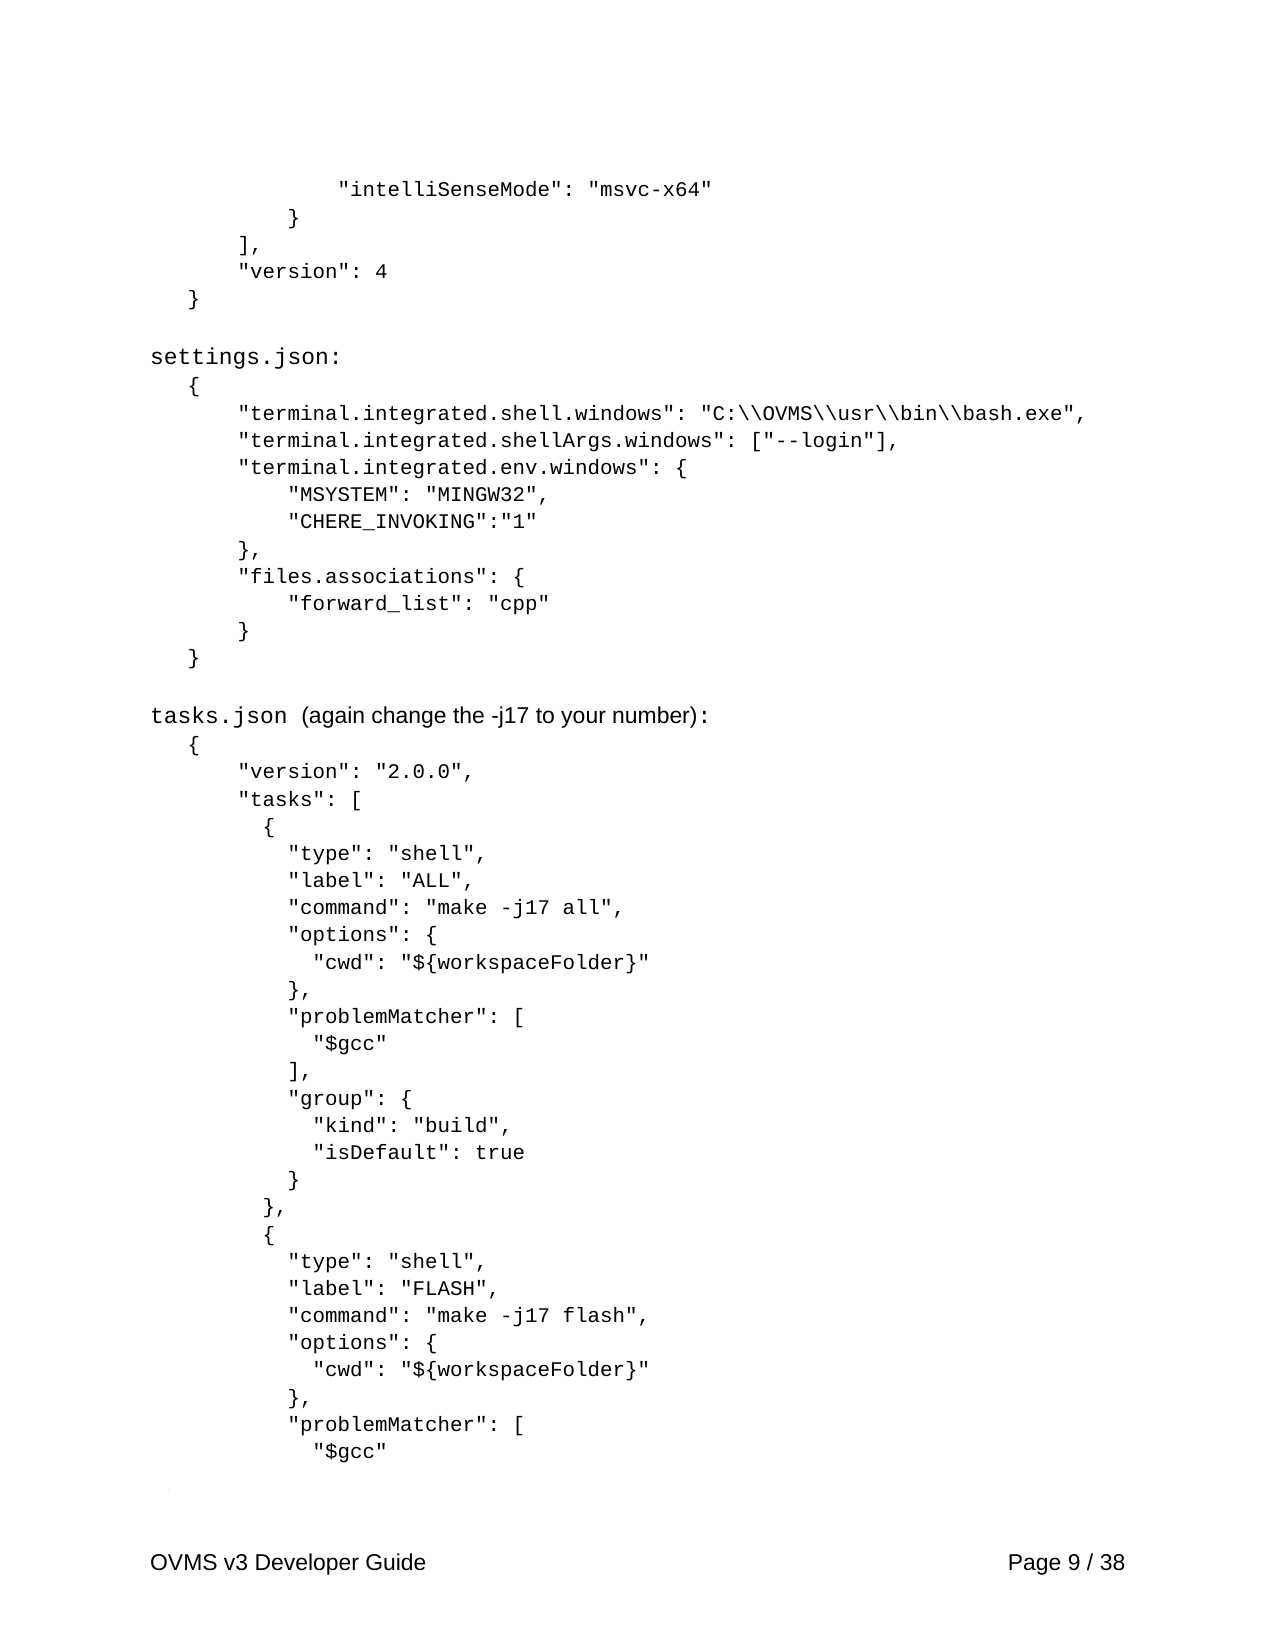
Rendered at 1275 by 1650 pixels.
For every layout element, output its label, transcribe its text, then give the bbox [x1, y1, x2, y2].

text "problemMatcher": [ [187, 1414, 1125, 1437]
text "cwd": "${workspaceFolder}" [187, 1359, 1125, 1383]
text "kind": "build", [187, 1115, 1125, 1138]
text } [187, 288, 1125, 312]
text "forward_list": "cpp" [187, 593, 1125, 617]
text "$gcc" [187, 1033, 1125, 1057]
text "label": "FLASH", [187, 1278, 1125, 1302]
text "tasks": [ [187, 788, 1125, 812]
text } [187, 647, 1125, 671]
text "$gcc" [187, 1441, 1125, 1465]
text } [187, 1169, 1125, 1193]
text "group": { [187, 1088, 1125, 1111]
text "label": "ALL", [187, 870, 1125, 894]
text ], [187, 1060, 1125, 1084]
text "type": "shell", [187, 1251, 1125, 1274]
text { [187, 816, 1125, 839]
text "problemMatcher": [ [187, 1006, 1125, 1030]
text "terminal.integrated.shell.windows": "C:\\OVMS\\usr\\bin\\bash.exe", [187, 403, 1125, 426]
text "intelliSenseMode": "msvc-x64" [187, 179, 1125, 203]
text }, [187, 979, 1125, 1002]
text "CHERE_INVOKING":"1" [187, 511, 1125, 535]
text "command": "make -j17 all", [187, 897, 1125, 921]
text "options": { [187, 1332, 1125, 1356]
text "MSYSTEM": "MINGW32", [187, 484, 1125, 508]
text "terminal.integrated.env.windows": { [187, 457, 1125, 481]
text } [187, 620, 1125, 644]
text "version": "2.0.0", [187, 761, 1125, 785]
text "cwd": "${workspaceFolder}" [187, 952, 1125, 975]
text } [187, 207, 1125, 230]
text "terminal.integrated.shellArgs.windows": ["--login"], [187, 430, 1125, 453]
text }, [187, 538, 1125, 562]
text "isDefault": true [187, 1142, 1125, 1166]
text { [187, 1223, 1125, 1247]
text { [187, 734, 1125, 758]
text }, [187, 1387, 1125, 1410]
text { [187, 375, 1125, 399]
text }, [187, 1196, 1125, 1220]
text ], [187, 234, 1125, 257]
text "type": "shell", [187, 843, 1125, 867]
text "files.associations": { [187, 566, 1125, 589]
text "options": { [187, 924, 1125, 948]
text tasks.json (again change the -j17 to your number): [150, 702, 1125, 730]
text "command": "make -j17 flash", [187, 1305, 1125, 1329]
text "version": 4 [187, 261, 1125, 285]
text settings.json: [150, 346, 1125, 372]
